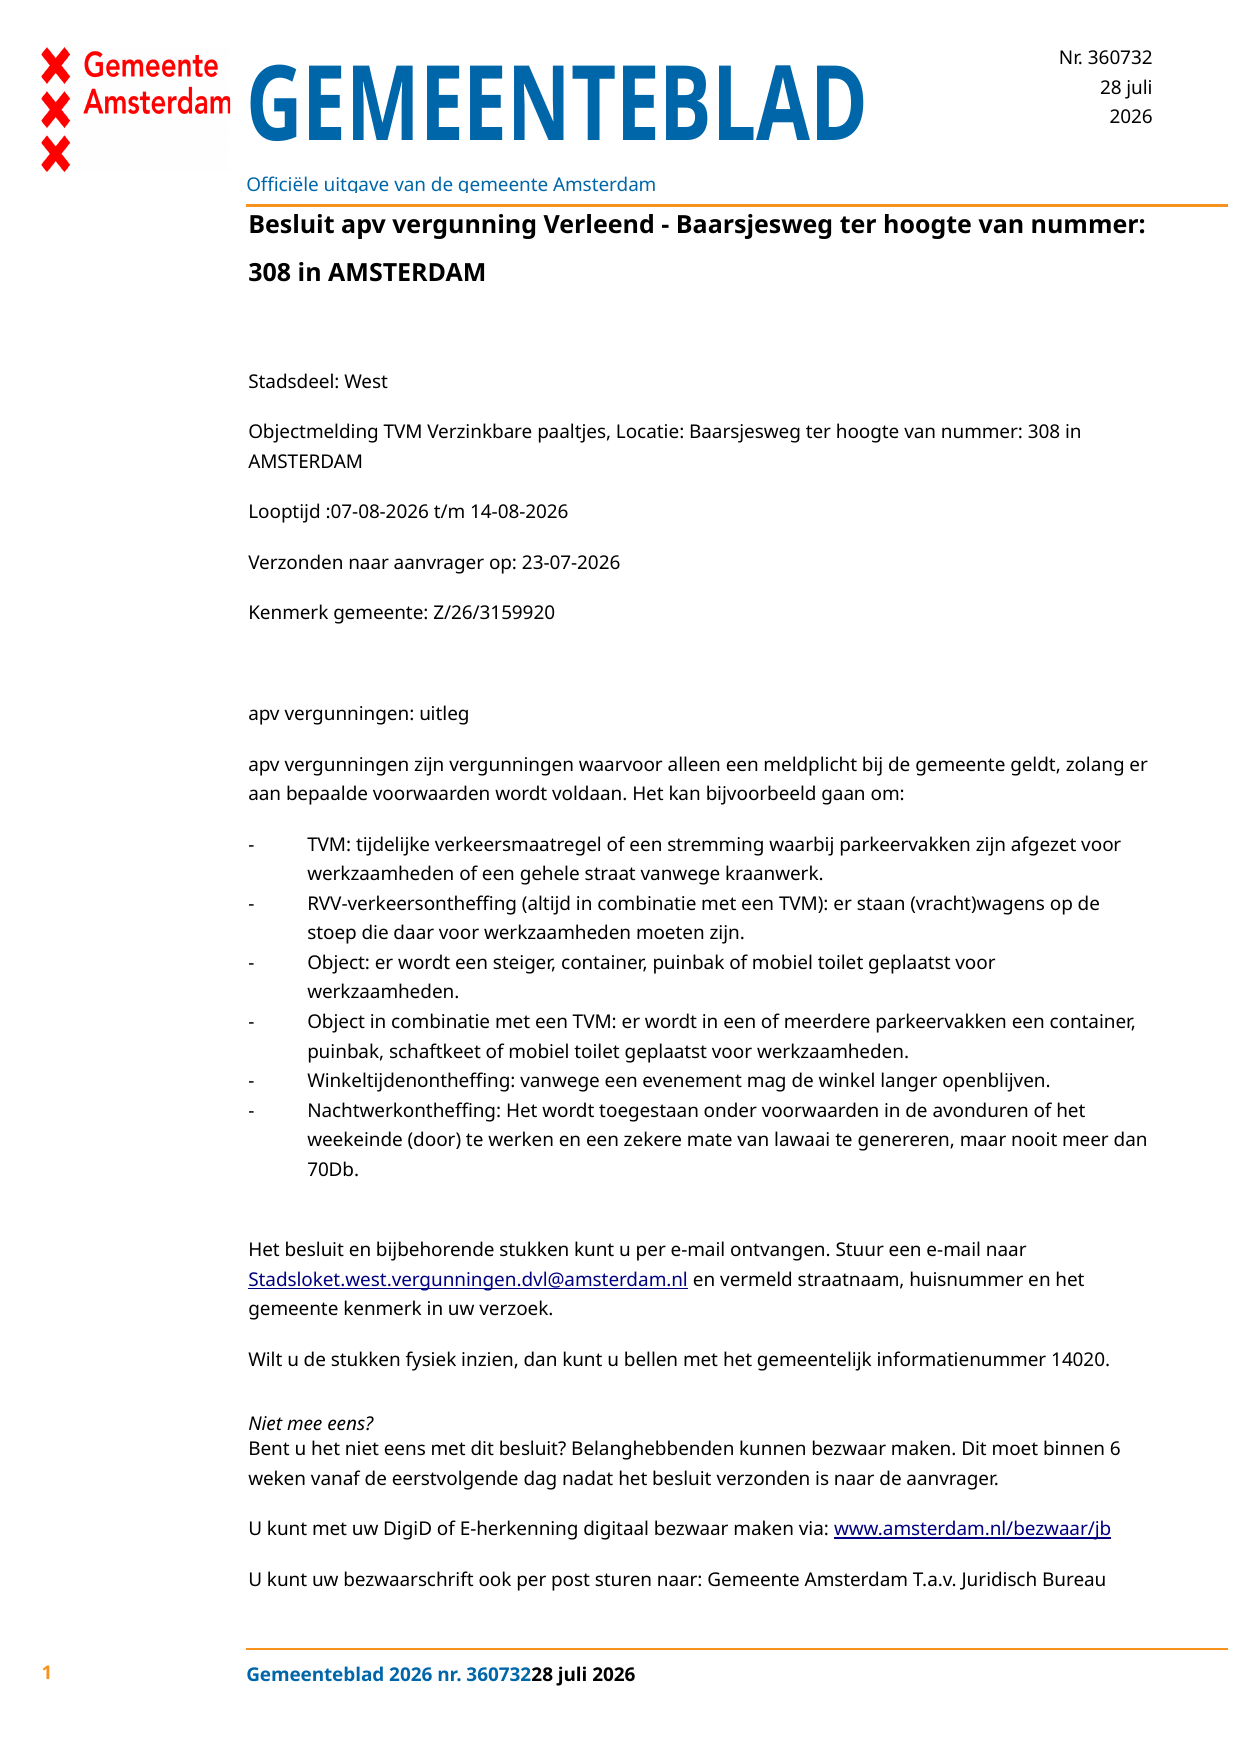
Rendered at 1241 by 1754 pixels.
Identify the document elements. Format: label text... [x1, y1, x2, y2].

text Besluit apv vergunning Verleend - Baarsjesweg ter hoogte van nummer: 308 in AMSTERDAM [248, 207, 1152, 288]
text Kenmerk gemeente: Z/26/3159920 [248, 599, 1152, 625]
text Niet mee eens? [248, 1410, 1152, 1436]
text Stadsdeel: West [248, 368, 1152, 394]
text Het besluit en bijbehorende stukken kunt u per e-mail ontvangen. Stuur een e-mail naar Stadsloket.west.vergunningen.dvl@amsterdam.nl en vermeld straatnaam, huisnummer en het gemeente kenmerk in uw verzoek. [248, 1236, 1152, 1321]
list TVM: tijdelijke verkeersmaatregel of een stremming waarbij parkeervakken zijn afgezet voor werkzaamheden of een gehele straat vanwege kraanwerk. [248, 831, 1152, 886]
text Looptijd :07-08-2026 t/m 14-08-2026 [248, 499, 1152, 524]
text Bent u het niet eens met dit besluit? Belanghebbenden kunnen bezwaar maken. Dit moet binnen 6 weken vanaf de eerstvolgende dag nadat het besluit verzonden is naar de aanvrager. [248, 1436, 1152, 1491]
text Objectmelding TVM Verzinkbare paaltjes, Locatie: Baarsjesweg ter hoogte van nummer: 308 in AMSTERDAM [248, 419, 1152, 474]
text U kunt uw bezwaarschrift ook per post sturen naar: Gemeente Amsterdam T.a.v. Juridisch Bureau [248, 1566, 1152, 1592]
text U kunt met uw DigiD of E-herkenning digitaal bezwaar maken via: www.amsterdam.nl/bezwaar/jb [248, 1516, 1152, 1541]
list Winkeltijdenontheffing: vanwege een evenement mag de winkel langer openblijven. [248, 1067, 1152, 1093]
list RVV-verkeersontheffing (altijd in combinatie met een TVM): er staan (vracht)wagens op de stoep die daar voor werkzaamheden moeten zijn. [248, 890, 1152, 945]
picture [41, 47, 231, 172]
text Verzonden naar aanvrager op: 23-07-2026 [248, 549, 1152, 575]
list Nachtwerkontheffing: Het wordt toegestaan onder voorwaarden in de avonduren of het weekeinde (door) te werken en een zekere mate van lawaai te genereren, maar nooit meer dan 70Db. [248, 1097, 1152, 1182]
list Object: er wordt een steiger, container, puinbak of mobiel toilet geplaatst voor werkzaamheden. [248, 949, 1152, 1004]
list Object in combinatie met een TVM: er wordt in een of meerdere parkeervakken een container, puinbak, schaftkeet of mobiel toilet geplaatst voor werkzaamheden. [248, 1008, 1152, 1064]
text apv vergunningen: uitleg [248, 700, 1152, 726]
text Wilt u de stukken fysiek inzien, dan kunt u bellen met het gemeentelijk informatienummer 14020. [248, 1346, 1152, 1372]
text apv vergunningen zijn vergunningen waarvoor alleen een meldplicht bij de gemeente geldt, zolang er aan bepaalde voorwaarden wordt voldaan. Het kan bijvoorbeeld gaan om: [248, 751, 1152, 806]
